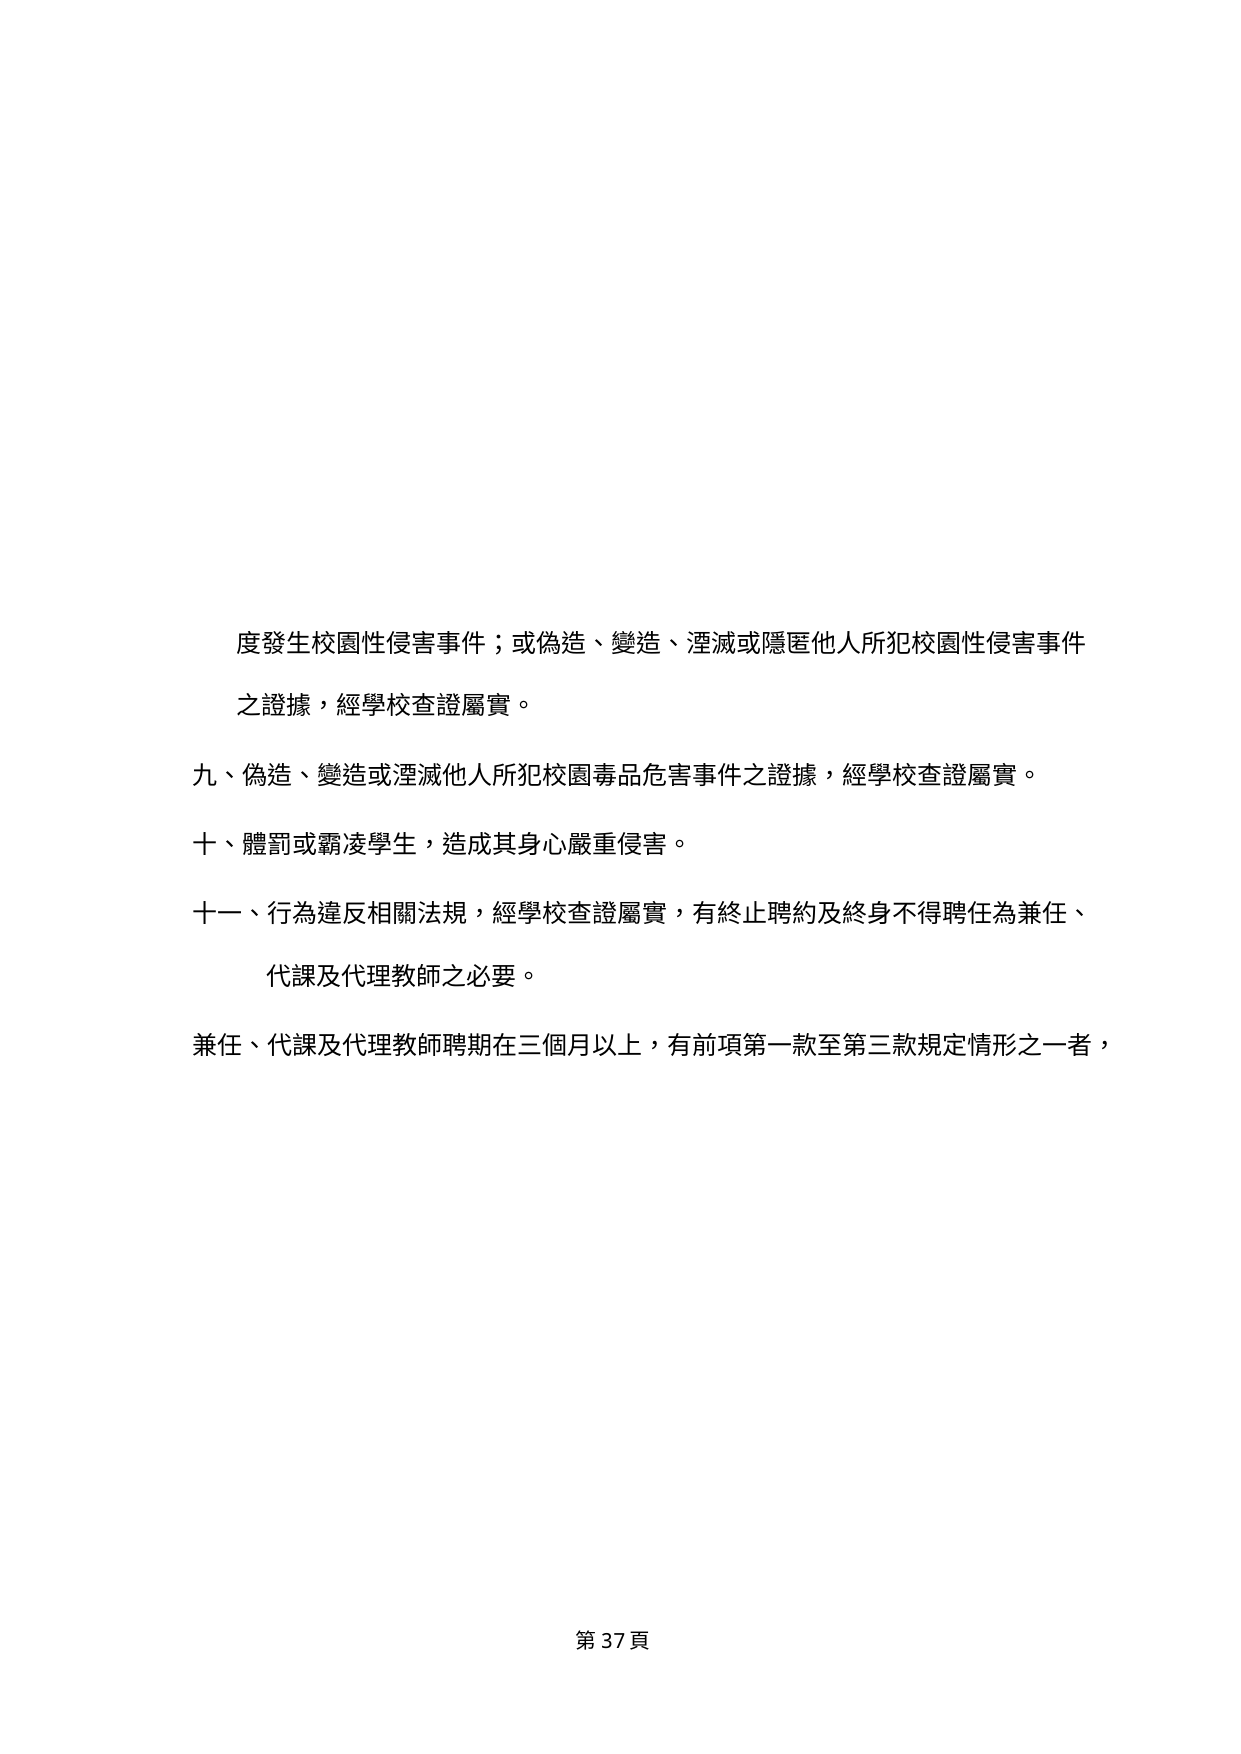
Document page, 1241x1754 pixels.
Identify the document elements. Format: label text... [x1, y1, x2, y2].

text 兼任、代課及代理教師聘期在三個月以上，有前項第一款至第三款規定情形之一者，免經教師評審委員會審議，並免報主管機關核准，予以終止聘約；有前項第四款至第六款規定情形之一者，免經教師評審委員會審議，由學校逕報主管機關核准後，予以終止聘約。 [192, 1002, 1107, 1065]
text 度發生校園性侵害事件；或偽造、變造、湮滅或隱匿他人所犯校園性侵害事件之證據，經學校查證屬實。 [192, 600, 1107, 725]
text 十一、行為違反相關法規，經學校查證屬實，有終止聘約及終身不得聘任為兼任、代課及代理教師之必要。 [192, 870, 1107, 995]
text 九、偽造、變造或湮滅他人所犯校園毒品危害事件之證據，經學校查證屬實。 [192, 732, 1107, 794]
text 十、體罰或霸凌學生，造成其身心嚴重侵害。 [192, 801, 1107, 863]
